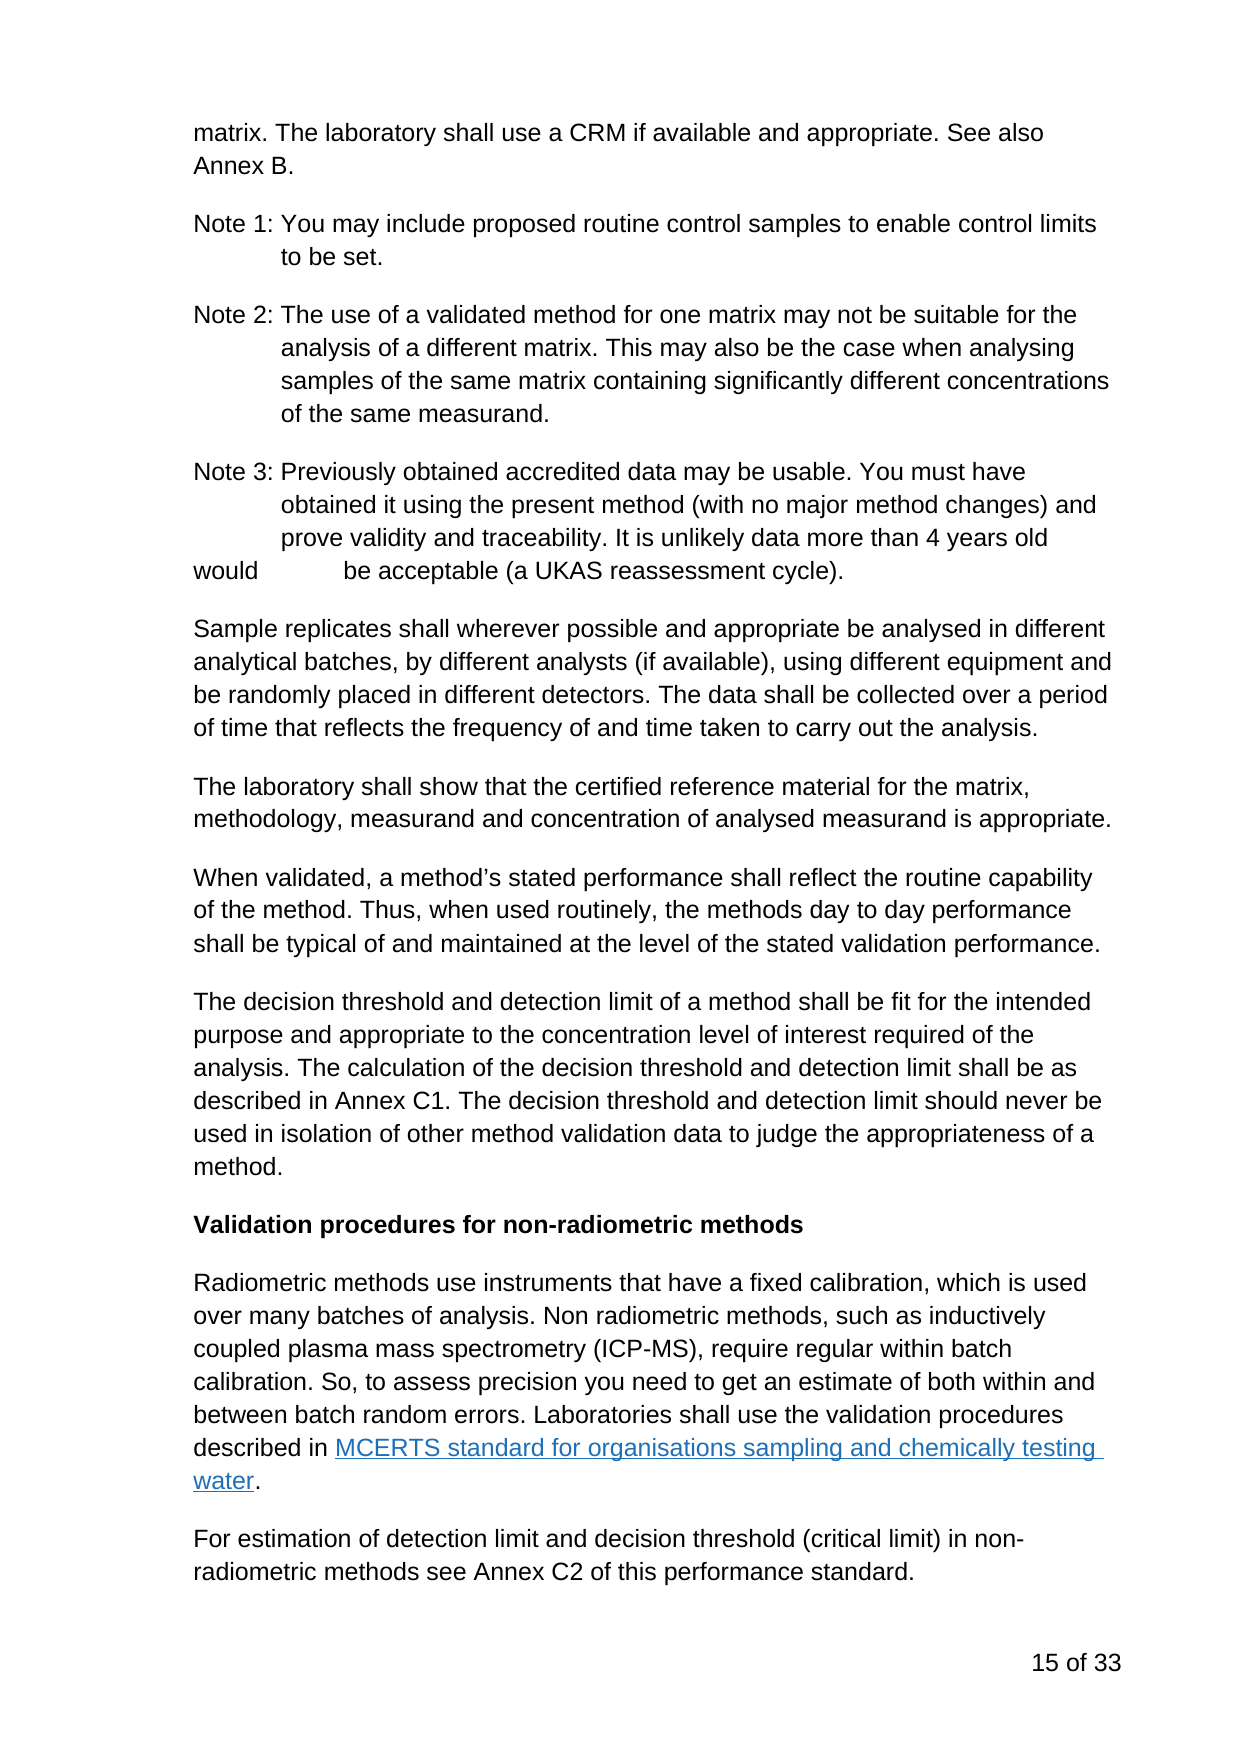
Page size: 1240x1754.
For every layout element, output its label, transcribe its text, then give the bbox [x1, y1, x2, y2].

text Radiometric methods use instruments that have a fixed calibration, which is used over many batches of analysis. Non radiometric methods, such as inductively coupled plasma mass spectrometry (ICP-MS), require regular within batch calibration. So, to assess precision you need to get an estimate of both within and between batch random errors. Laboratories shall use the validation procedures described in MCERTS standard for organisations sampling and chemically testing water. [193, 1268, 1121, 1494]
text matrix. The laboratory shall use a CRM if available and appropriate. See also Annex B. [193, 118, 1121, 180]
text Validation procedures for non-radiometric methods [193, 1210, 1121, 1238]
text Note 1: You may include proposed routine control samples to enable control limits to be set. [193, 209, 1121, 271]
text Note 3: Previously obtained accredited data may be usable. You must have obtained it using the present method (with no major method changes) and prove validity and traceability. It is unlikely data more than 4 years old would be acceptable (a UKAS reassessment cycle). [193, 457, 1121, 585]
text Sample replicates shall wherever possible and appropriate be analysed in different analytical batches, by different analysts (if available), using different equipment and be randomly placed in different detectors. The data shall be collected over a period of time that reflects the frequency of and time taken to carry out the analysis. [193, 614, 1121, 742]
text The decision threshold and detection limit of a method shall be fit for the intended purpose and appropriate to the concentration level of interest required of the analysis. The calculation of the decision threshold and detection limit shall be as described in Annex C1. The decision threshold and detection limit should never be used in isolation of other method validation data to judge the appropriateness of a method. [193, 987, 1121, 1180]
text The laboratory shall show that the certified reference material for the matrix, methodology, measurand and concentration of analysed measurand is appropriate. [193, 771, 1121, 833]
text Note 2: The use of a validated method for one matrix may not be suitable for the analysis of a different matrix. This may also be the case when analysing samples of the same matrix containing significantly different concentrations of the same measurand. [193, 300, 1121, 428]
text For estimation of detection limit and decision threshold (critical limit) in non-radiometric methods see Annex C2 of this performance standard. [193, 1524, 1121, 1586]
text When validated, a method’s stated performance shall reflect the routine capability of the method. Thus, when used routinely, the methods day to day performance shall be typical of and maintained at the level of the stated validation performance. [193, 862, 1121, 957]
